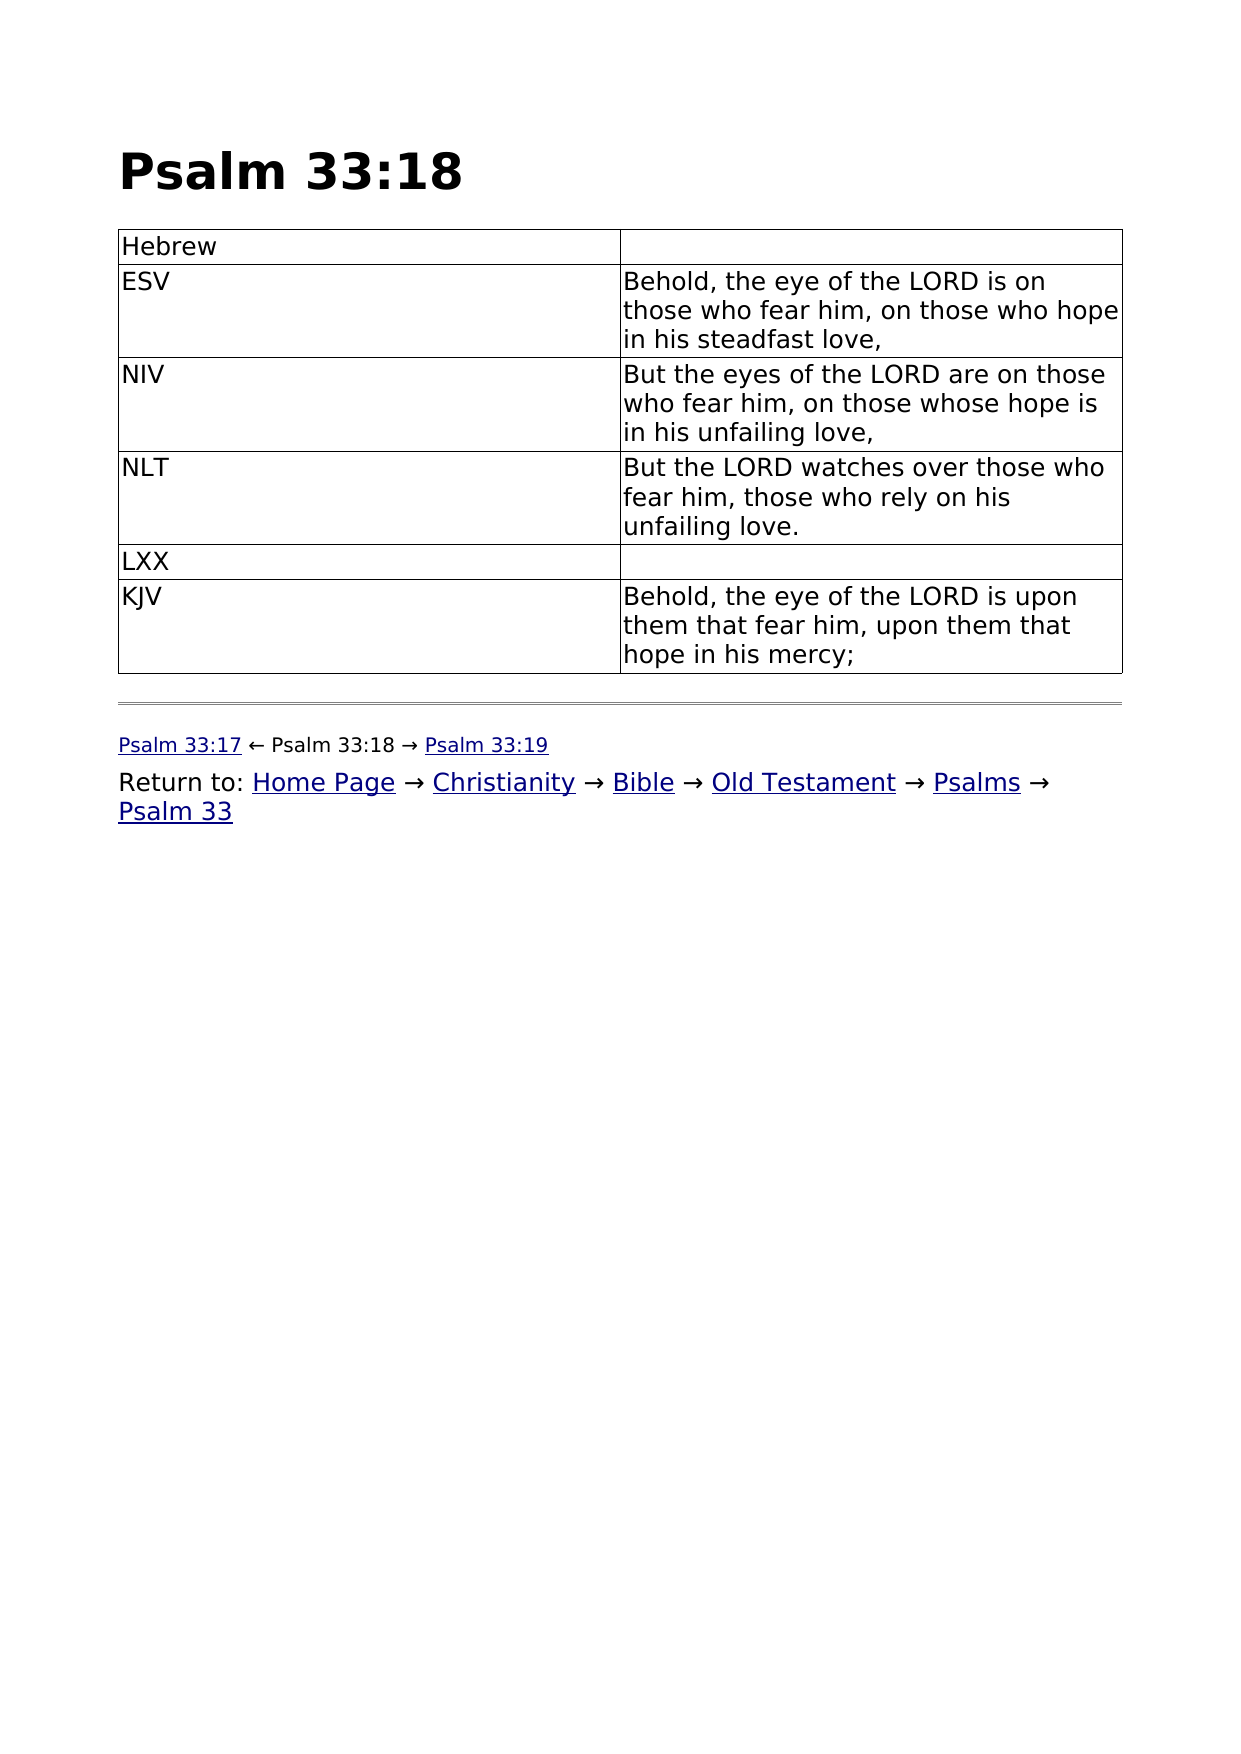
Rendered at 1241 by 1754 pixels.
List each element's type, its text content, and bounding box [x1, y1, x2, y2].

table_cell [621, 545, 1122, 579]
table_cell NIV [119, 358, 620, 451]
table_header Hebrew [119, 230, 620, 264]
table_cell KJV [119, 580, 620, 673]
table_cell But the LORD watches over those who fear him, those who rely on his unfailing love. [621, 452, 1122, 544]
table_header [621, 230, 1122, 264]
table_cell NLT [119, 452, 620, 544]
subtitle Psalm 33:18 [118, 143, 1122, 201]
table_cell Behold, the eye of the LORD is on those who fear him, on those who hope in his steadfast love, [621, 265, 1122, 357]
text Psalm 33:17 ← Psalm 33:18 → Psalm 33:19 [118, 734, 1122, 768]
text Return to: Home Page → Christianity → Bible → Old Testament → Psalms → Psalm 33 [118, 768, 1122, 826]
table_cell LXX [119, 545, 620, 579]
table_cell Behold, the eye of the LORD is upon them that fear him, upon them that hope in his mercy; [621, 580, 1122, 673]
table_cell ESV [119, 265, 620, 357]
table_cell But the eyes of the LORD are on those who fear him, on those whose hope is in his unfailing love, [621, 358, 1122, 451]
